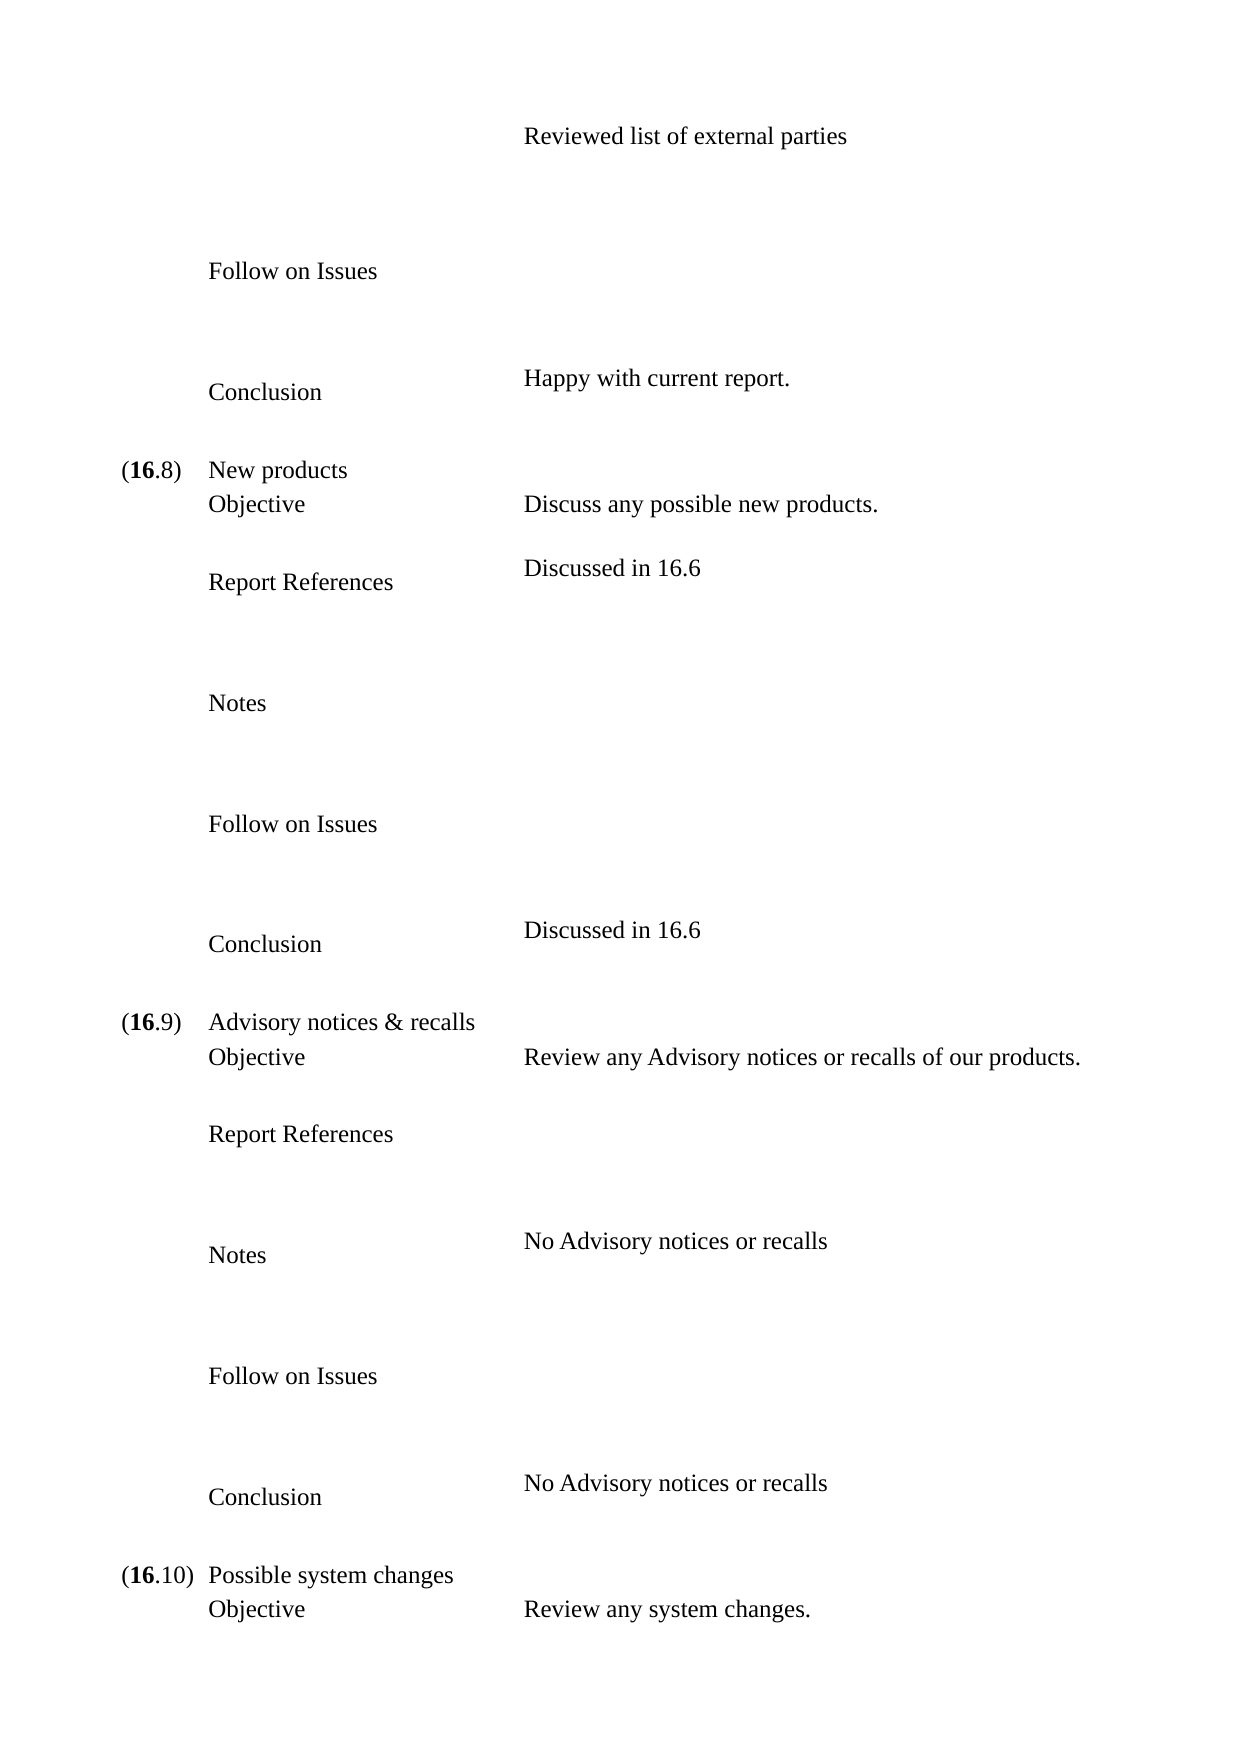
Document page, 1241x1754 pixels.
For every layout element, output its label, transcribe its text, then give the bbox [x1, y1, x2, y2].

table_cell [118, 118, 205, 210]
table_cell [118, 331, 205, 452]
table_cell [521, 1004, 1122, 1039]
table_cell Objective [205, 1039, 521, 1073]
table_cell Conclusion [205, 884, 521, 1004]
table_cell Notes [205, 642, 521, 763]
table_cell [521, 452, 1122, 486]
table_cell [521, 1074, 1122, 1194]
table_cell Follow on Issues [205, 763, 521, 883]
table_cell Discussed in 16.6 [521, 521, 1122, 642]
table_cell [118, 1039, 205, 1073]
table_cell [118, 1436, 205, 1557]
table_cell [118, 1315, 205, 1436]
table_cell [521, 210, 1122, 331]
table_cell Reviewed list of external parties [521, 118, 1122, 210]
table_cell [118, 763, 205, 883]
table_cell Discuss any possible new products. [521, 486, 1122, 521]
table_cell Discussed in 16.6 [521, 884, 1122, 1004]
table_cell Report References [205, 521, 521, 642]
table_cell (16.8) [118, 452, 205, 486]
table_cell Possible system changes [205, 1557, 521, 1591]
table_cell [521, 1315, 1122, 1436]
table_cell (16.9) [118, 1004, 205, 1039]
table_cell [118, 521, 205, 642]
table_cell [118, 1591, 205, 1626]
table_cell Advisory notices & recalls [205, 1004, 521, 1039]
table_cell No Advisory notices or recalls [521, 1436, 1122, 1557]
table_cell Report References [205, 1074, 521, 1194]
table_cell [521, 642, 1122, 763]
table_cell Conclusion [205, 331, 521, 452]
table_cell No Advisory notices or recalls [521, 1194, 1122, 1315]
table_cell Review any Advisory notices or recalls of our products. [521, 1039, 1122, 1073]
table_cell [118, 642, 205, 763]
table_cell [118, 884, 205, 1004]
table_cell (16.10) [118, 1557, 205, 1591]
table_cell Objective [205, 486, 521, 521]
table_cell Review any system changes. [521, 1591, 1122, 1626]
table_cell Objective [205, 1591, 521, 1626]
table_cell [205, 118, 521, 210]
table_cell Happy with current report. [521, 331, 1122, 452]
table_cell [118, 486, 205, 521]
table_cell New products [205, 452, 521, 486]
table_cell Follow on Issues [205, 1315, 521, 1436]
table_cell [521, 763, 1122, 883]
table_cell Conclusion [205, 1436, 521, 1557]
table_cell [521, 1557, 1122, 1591]
table_cell [118, 1194, 205, 1315]
table_cell [118, 1074, 205, 1194]
table_cell Notes [205, 1194, 521, 1315]
table_cell [118, 210, 205, 331]
table_cell Follow on Issues [205, 210, 521, 331]
